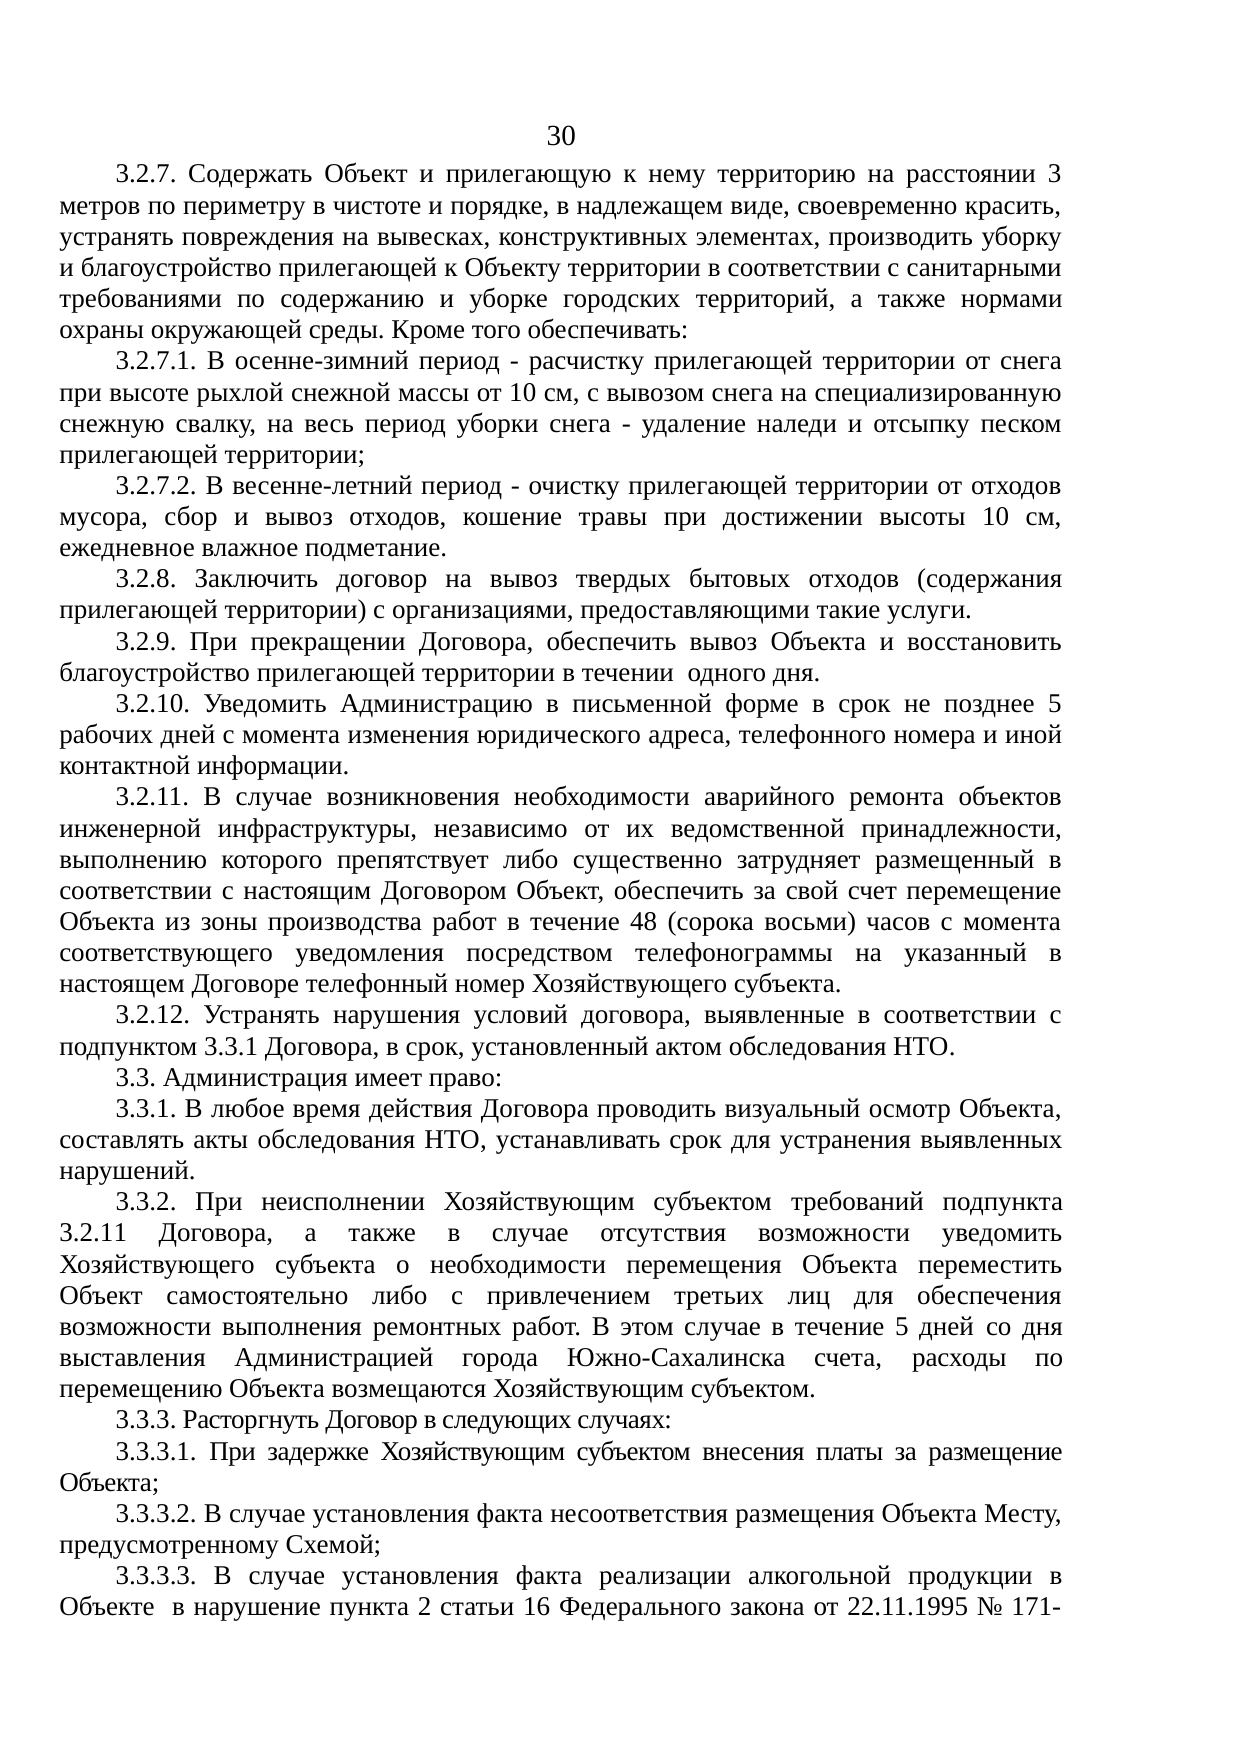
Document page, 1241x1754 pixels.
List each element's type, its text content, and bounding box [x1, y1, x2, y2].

text 3.3.3.2. В случае установления факта несоответствия размещения Объекта Месту, предусмотренному Схемой; [59, 1497, 1063, 1559]
text 3.3.3.3. В случае установления факта реализации алкогольной продукции в Объекте в нарушение пункта 2 статьи 16 Федерального закона от 22.11.1995 № 171- [59, 1559, 1063, 1621]
text 3.2.7. Содержать Объект и прилегающую к нему территорию на расстоянии 3 метров по периметру в чистоте и порядке, в надлежащем виде, своевременно красить, устранять повреждения на вывесках, конструктивных элементах, производить уборку и благоустройство прилегающей к Объекту территории в соответствии с санитарными требованиями по содержанию и уборке городских территорий, а также нормами охраны окружающей среды. Кроме того обеспечивать: [59, 158, 1063, 344]
text 3.2.7.2. В весенне-летний период - очистку прилегающей территории от отходов мусора, сбор и вывоз отходов, кошение травы при достижении высоты 10 см, ежедневное влажное подметание. [59, 469, 1063, 562]
text 3.3.3. Расторгнуть Договор в следующих случаях: [59, 1403, 1063, 1434]
text 3.2.9. При прекращении Договора, обеспечить вывоз Объекта и восстановить благоустройство прилегающей территории в течении одного дня. [59, 625, 1063, 687]
text 3.3. Администрация имеет право: [59, 1061, 1063, 1092]
text 3.3.3.1. При задержке Хозяйствующим субъектом внесения платы за размещение Объекта; [59, 1434, 1063, 1497]
text 3.3.2. При неисполнении Хозяйствующим субъектом требований подпункта 3.2.11 Договора, а также в случае отсутствия возможности уведомить Хозяйствующего субъекта о необходимости перемещения Объекта переместить Объект самостоятельно либо с привлечением третьих лиц для обеспечения возможности выполнения ремонтных работ. В этом случае в течение 5 дней со дня выставления Администрацией города Южно-Сахалинска счета, расходы по перемещению Объекта возмещаются Хозяйствующим субъектом. [59, 1185, 1063, 1403]
text 3.2.12. Устранять нарушения условий договора, выявленные в соответствии с подпунктом 3.3.1 Договора, в срок, установленный актом обследования НТО. [59, 998, 1063, 1061]
text 3.2.11. В случае возникновения необходимости аварийного ремонта объектов инженерной инфраструктуры, независимо от их ведомственной принадлежности, выполнению которого препятствует либо существенно затрудняет размещенный в соответствии с настоящим Договором Объект, обеспечить за свой счет перемещение Объекта из зоны производства работ в течение 48 (сорока восьми) часов с момента соответствующего уведомления посредством телефонограммы на указанный в настоящем Договоре телефонный номер Хозяйствующего субъекта. [59, 781, 1063, 998]
text 3.2.10. Уведомить Администрацию в письменной форме в срок не позднее 5 рабочих дней с момента изменения юридического адреса, телефонного номера и иной контактной информации. [59, 687, 1063, 781]
text 3.2.7.1. В осенне-зимний период - расчистку прилегающей территории от снега при высоте рыхлой снежной массы от 10 см, с вывозом снега на специализированную снежную свалку, на весь период уборки снега - удаление наледи и отсыпку песком прилегающей территории; [59, 344, 1063, 469]
text 3.3.1. В любое время действия Договора проводить визуальный осмотр Объекта, составлять акты обследования НТО, устанавливать срок для устранения выявленных нарушений. [59, 1092, 1063, 1185]
text 3.2.8. Заключить договор на вывоз твердых бытовых отходов (содержания прилегающей территории) с организациями, предоставляющими такие услуги. [59, 562, 1063, 625]
